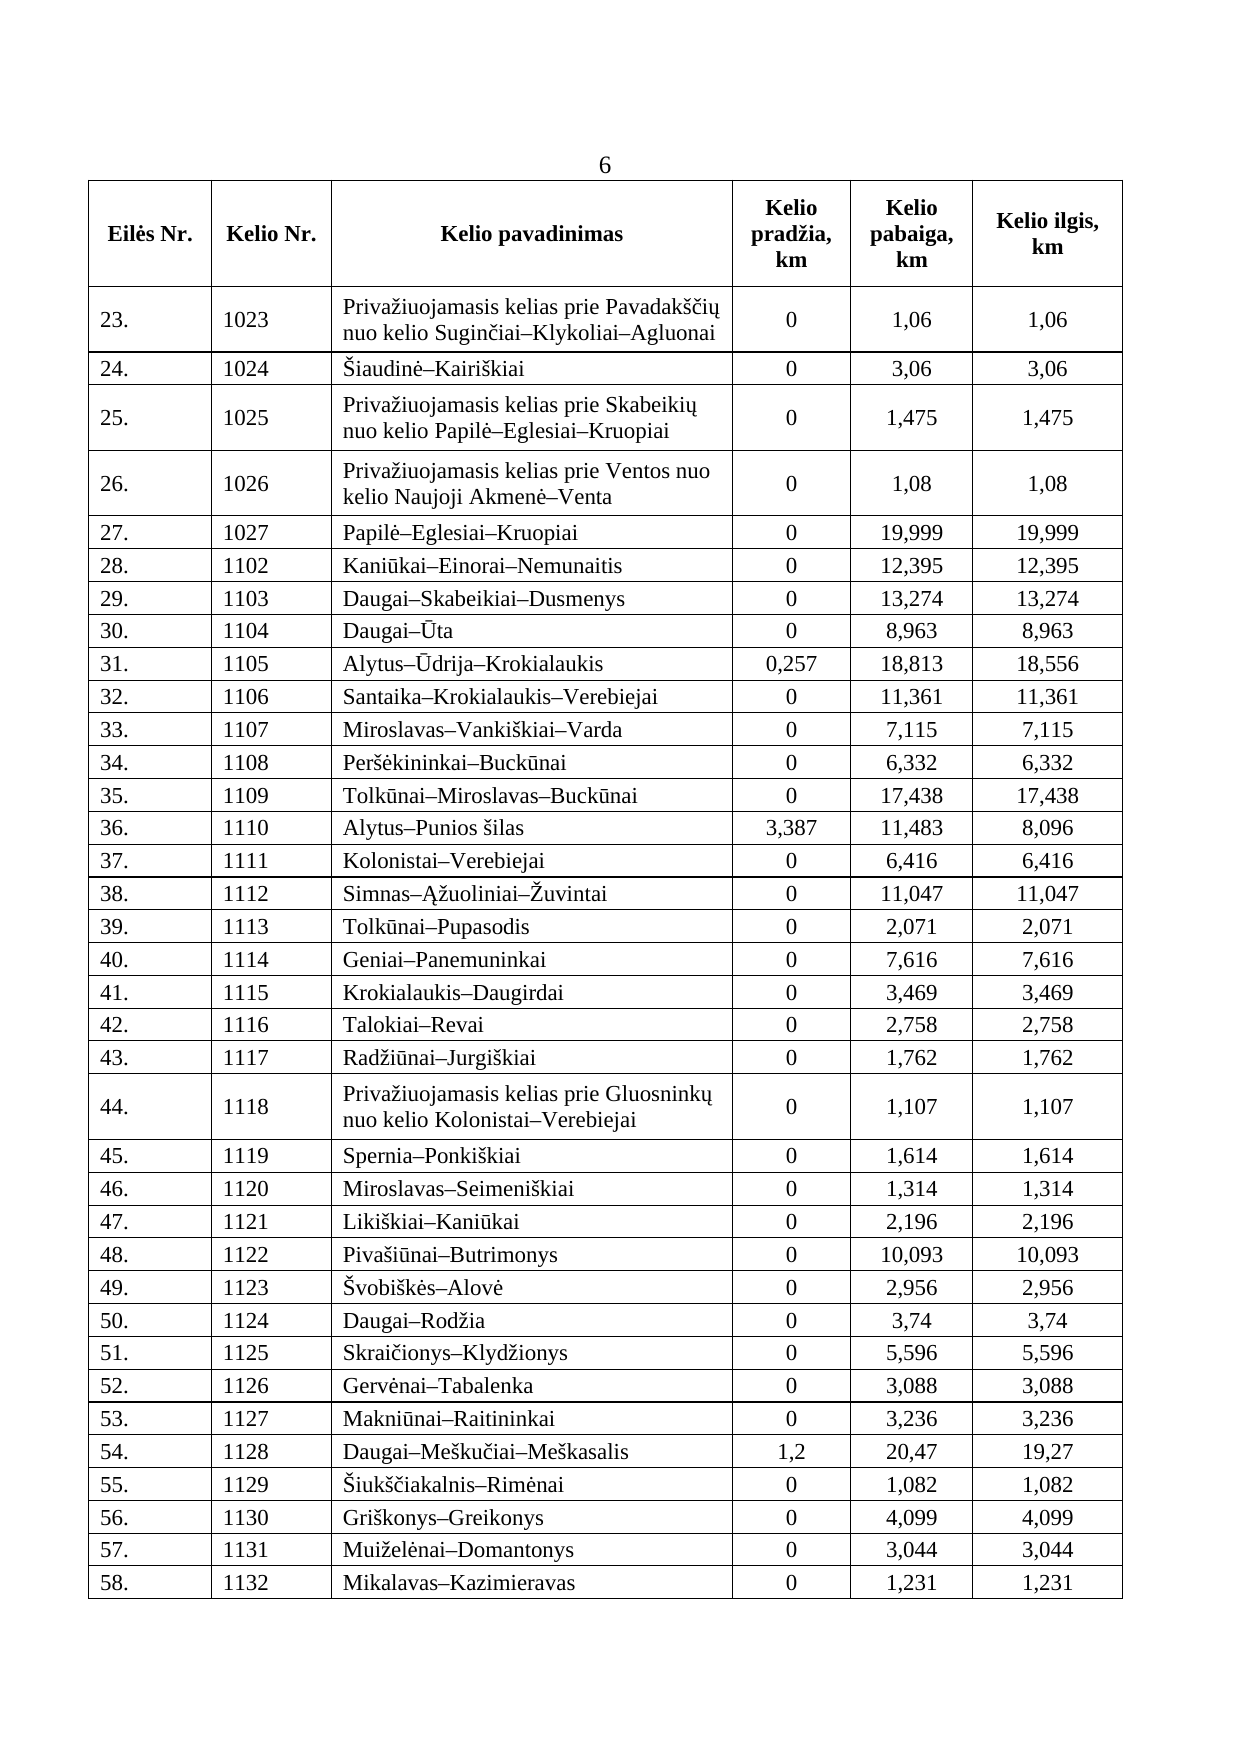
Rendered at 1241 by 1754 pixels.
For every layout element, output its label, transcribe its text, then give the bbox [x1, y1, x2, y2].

table_cell 0 [733, 1370, 850, 1401]
table_cell 2,956 [973, 1271, 1122, 1303]
table_cell 1,231 [851, 1566, 972, 1598]
table_cell 1122 [212, 1238, 331, 1270]
table_cell Alytus–Ūdrija–Krokialaukis [332, 648, 732, 679]
table_cell 0 [733, 746, 850, 778]
table_cell 1102 [212, 549, 331, 581]
table_cell 37. [89, 845, 211, 876]
table_cell Griškonys–Greikonys [332, 1501, 732, 1533]
table_cell 0 [733, 1041, 850, 1073]
table_cell 17,438 [851, 779, 972, 811]
table_cell 1,314 [973, 1173, 1122, 1204]
table_cell 3,387 [733, 812, 850, 843]
table_cell 0 [733, 1534, 850, 1565]
table_cell 31. [89, 648, 211, 679]
table_cell 1110 [212, 812, 331, 843]
table_cell Papilė–Eglesiai–Kruopiai [332, 516, 732, 548]
table_cell 26. [89, 451, 211, 515]
table_cell 0 [733, 1140, 850, 1172]
table_cell 0 [733, 1271, 850, 1303]
table_cell 10,093 [973, 1238, 1122, 1270]
table_cell Talokiai–Revai [332, 1009, 732, 1040]
table_cell 0 [733, 1206, 850, 1237]
table_cell 1128 [212, 1435, 331, 1467]
table_cell 1,06 [973, 287, 1122, 351]
table_cell 1106 [212, 681, 331, 712]
table_cell 0 [733, 1238, 850, 1270]
table_cell Gervėnai–Tabalenka [332, 1370, 732, 1401]
table_cell 1124 [212, 1304, 331, 1336]
table_cell 0 [733, 1501, 850, 1533]
table_cell 1114 [212, 943, 331, 975]
table_cell 1109 [212, 779, 331, 811]
table_cell 27. [89, 516, 211, 548]
table_cell 3,06 [973, 353, 1122, 384]
table_cell 33. [89, 713, 211, 745]
table_cell 19,999 [851, 516, 972, 548]
table_cell 0 [733, 943, 850, 975]
table_header Kelio pavadinimas [332, 181, 732, 286]
table_cell 1111 [212, 845, 331, 876]
table_cell 3,469 [851, 976, 972, 1008]
table_cell Privažiuojamasis kelias prie Ventos nuo kelio Naujoji Akmenė–Venta [332, 451, 732, 515]
table_header Kelio pabaiga, km [851, 181, 972, 286]
table_cell 43. [89, 1041, 211, 1073]
table_cell Miroslavas–Seimeniškiai [332, 1173, 732, 1204]
table_cell 34. [89, 746, 211, 778]
table_cell 1,762 [851, 1041, 972, 1073]
table_cell 1123 [212, 1271, 331, 1303]
table_cell 1129 [212, 1468, 331, 1500]
table_cell 54. [89, 1435, 211, 1467]
table_cell 1025 [212, 385, 331, 450]
table_cell 6,416 [973, 845, 1122, 876]
table_cell 1,06 [851, 287, 972, 351]
table_cell 19,999 [973, 516, 1122, 548]
table_cell Šiaudinė–Kairiškiai [332, 353, 732, 384]
table_cell 1,231 [973, 1566, 1122, 1598]
table_cell 3,044 [973, 1534, 1122, 1565]
table_cell 17,438 [973, 779, 1122, 811]
table_cell Miroslavas–Vankiškiai–Varda [332, 713, 732, 745]
table_header Kelio pradžia, km [733, 181, 850, 286]
table_cell 18,813 [851, 648, 972, 679]
table_header Kelio Nr. [212, 181, 331, 286]
table_cell Tolkūnai–Miroslavas–Buckūnai [332, 779, 732, 811]
table_cell 19,27 [973, 1435, 1122, 1467]
table_cell 1103 [212, 582, 331, 614]
table_cell Privažiuojamasis kelias prie Pavadakščių nuo kelio Suginčiai–Klykoliai–Agluonai [332, 287, 732, 351]
table_cell Simnas–Ąžuoliniai–Žuvintai [332, 878, 732, 909]
table_cell 4,099 [851, 1501, 972, 1533]
table_cell 57. [89, 1534, 211, 1565]
table_cell Daugai–Skabeikiai–Dusmenys [332, 582, 732, 614]
table_cell Peršėkininkai–Buckūnai [332, 746, 732, 778]
table_cell 11,483 [851, 812, 972, 843]
table_cell 1119 [212, 1140, 331, 1172]
table_cell 55. [89, 1468, 211, 1500]
table_cell 28. [89, 549, 211, 581]
table_cell 11,361 [973, 681, 1122, 712]
table_cell Spernia–Ponkiškiai [332, 1140, 732, 1172]
table_cell 13,274 [973, 582, 1122, 614]
table_cell Kaniūkai–Einorai–Nemunaitis [332, 549, 732, 581]
table_cell 1120 [212, 1173, 331, 1204]
table_cell 1,107 [973, 1074, 1122, 1139]
table_cell 0 [733, 1074, 850, 1139]
table_cell 0 [733, 1403, 850, 1434]
table_cell Pivašiūnai–Butrimonys [332, 1238, 732, 1270]
table_cell Muiželėnai–Domantonys [332, 1534, 732, 1565]
table_cell 38. [89, 878, 211, 909]
table_cell 1117 [212, 1041, 331, 1073]
table_cell 0 [733, 385, 850, 450]
table_cell 5,596 [973, 1337, 1122, 1368]
table_cell 0 [733, 1566, 850, 1598]
table_cell 0 [733, 779, 850, 811]
table_cell Daugai–Meškučiai–Meškasalis [332, 1435, 732, 1467]
table_cell 1,107 [851, 1074, 972, 1139]
table_cell 3,74 [973, 1304, 1122, 1336]
table_cell 0 [733, 451, 850, 515]
table_cell 0 [733, 582, 850, 614]
table_header Eilės Nr. [89, 181, 211, 286]
table_cell 1,08 [973, 451, 1122, 515]
table_cell 7,115 [851, 713, 972, 745]
table_cell 51. [89, 1337, 211, 1368]
table_cell 0 [733, 976, 850, 1008]
table_cell 0 [733, 713, 850, 745]
table_cell Švobiškės–Alovė [332, 1271, 732, 1303]
table_cell 0 [733, 1468, 850, 1500]
table_cell 6,416 [851, 845, 972, 876]
table_cell 36. [89, 812, 211, 843]
table_cell 23. [89, 287, 211, 351]
table_cell 39. [89, 910, 211, 942]
table_cell 0 [733, 878, 850, 909]
table_cell 49. [89, 1271, 211, 1303]
table_cell 3,06 [851, 353, 972, 384]
table_cell 0 [733, 910, 850, 942]
table_cell 1,614 [851, 1140, 972, 1172]
table_cell Alytus–Punios šilas [332, 812, 732, 843]
table_cell 7,115 [973, 713, 1122, 745]
table_cell 25. [89, 385, 211, 450]
table_cell 11,361 [851, 681, 972, 712]
table_cell Daugai–Rodžia [332, 1304, 732, 1336]
table_cell Privažiuojamasis kelias prie Gluosninkų nuo kelio Kolonistai–Verebiejai [332, 1074, 732, 1139]
table_cell 50. [89, 1304, 211, 1336]
table_cell 1116 [212, 1009, 331, 1040]
table_cell Kolonistai–Verebiejai [332, 845, 732, 876]
table_cell Daugai–Ūta [332, 615, 732, 647]
table_cell Radžiūnai–Jurgiškiai [332, 1041, 732, 1073]
table_cell Likiškiai–Kaniūkai [332, 1206, 732, 1237]
table_cell 3,088 [973, 1370, 1122, 1401]
table_cell 1,082 [851, 1468, 972, 1500]
table_cell 3,088 [851, 1370, 972, 1401]
table_cell 11,047 [851, 878, 972, 909]
table_cell 56. [89, 1501, 211, 1533]
table_cell 0 [733, 1304, 850, 1336]
table_cell 1,08 [851, 451, 972, 515]
table_cell 5,596 [851, 1337, 972, 1368]
table_cell 53. [89, 1403, 211, 1434]
table_cell 1,475 [851, 385, 972, 450]
table_cell 3,236 [851, 1403, 972, 1434]
table_cell 1131 [212, 1534, 331, 1565]
table_cell 41. [89, 976, 211, 1008]
table_cell 1024 [212, 353, 331, 384]
table_cell Santaika–Krokialaukis–Verebiejai [332, 681, 732, 712]
table_cell 6,332 [973, 746, 1122, 778]
table_cell 7,616 [851, 943, 972, 975]
table_cell 0,257 [733, 648, 850, 679]
table_cell Privažiuojamasis kelias prie Skabeikių nuo kelio Papilė–Eglesiai–Kruopiai [332, 385, 732, 450]
table_cell 47. [89, 1206, 211, 1237]
table_cell 46. [89, 1173, 211, 1204]
table_cell 24. [89, 353, 211, 384]
table_cell 12,395 [851, 549, 972, 581]
table_cell 1118 [212, 1074, 331, 1139]
table_cell 1105 [212, 648, 331, 679]
table_cell 2,758 [851, 1009, 972, 1040]
table_cell 0 [733, 549, 850, 581]
table_cell 1115 [212, 976, 331, 1008]
table_cell 44. [89, 1074, 211, 1139]
table_cell 0 [733, 353, 850, 384]
table_cell 11,047 [973, 878, 1122, 909]
table_cell 1130 [212, 1501, 331, 1533]
table_cell 1127 [212, 1403, 331, 1434]
table_cell 0 [733, 287, 850, 351]
table_cell Makniūnai–Raitininkai [332, 1403, 732, 1434]
table_cell 3,236 [973, 1403, 1122, 1434]
table_cell Skraičionys–Klydžionys [332, 1337, 732, 1368]
table_cell 2,758 [973, 1009, 1122, 1040]
table_cell 4,099 [973, 1501, 1122, 1533]
table_cell 8,963 [851, 615, 972, 647]
table_cell 1107 [212, 713, 331, 745]
table_cell 13,274 [851, 582, 972, 614]
table_cell 2,196 [973, 1206, 1122, 1237]
table_cell 1104 [212, 615, 331, 647]
table_cell 3,469 [973, 976, 1122, 1008]
table_cell 0 [733, 681, 850, 712]
table_cell 45. [89, 1140, 211, 1172]
table_cell 0 [733, 1009, 850, 1040]
table_cell 1,2 [733, 1435, 850, 1467]
table_cell 7,616 [973, 943, 1122, 975]
table_cell 42. [89, 1009, 211, 1040]
table_cell 20,47 [851, 1435, 972, 1467]
table_cell 2,071 [973, 910, 1122, 942]
table_cell 1,314 [851, 1173, 972, 1204]
table_cell 1112 [212, 878, 331, 909]
table_cell 52. [89, 1370, 211, 1401]
table_cell 1125 [212, 1337, 331, 1368]
table_cell 1126 [212, 1370, 331, 1401]
table_header Kelio ilgis, km [973, 181, 1122, 286]
table_cell 1,475 [973, 385, 1122, 450]
table_cell 2,071 [851, 910, 972, 942]
table_cell 35. [89, 779, 211, 811]
table_cell 30. [89, 615, 211, 647]
table_cell 6,332 [851, 746, 972, 778]
table_cell Šiukščiakalnis–Rimėnai [332, 1468, 732, 1500]
table_cell 1113 [212, 910, 331, 942]
table_cell 3,74 [851, 1304, 972, 1336]
table_cell 8,963 [973, 615, 1122, 647]
table_cell 18,556 [973, 648, 1122, 679]
table_cell Geniai–Panemuninkai [332, 943, 732, 975]
table_cell 1132 [212, 1566, 331, 1598]
table_cell 0 [733, 516, 850, 548]
table_cell 1027 [212, 516, 331, 548]
table_cell 58. [89, 1566, 211, 1598]
table_cell 32. [89, 681, 211, 712]
table_cell 1108 [212, 746, 331, 778]
table_cell 12,395 [973, 549, 1122, 581]
table_cell 40. [89, 943, 211, 975]
table_cell 29. [89, 582, 211, 614]
table_cell 48. [89, 1238, 211, 1270]
table_cell 1026 [212, 451, 331, 515]
table_cell 1,082 [973, 1468, 1122, 1500]
table_cell 0 [733, 1173, 850, 1204]
table_cell 0 [733, 845, 850, 876]
table_cell Krokialaukis–Daugirdai [332, 976, 732, 1008]
table_cell 3,044 [851, 1534, 972, 1565]
table_cell 0 [733, 615, 850, 647]
table_cell Mikalavas–Kazimieravas [332, 1566, 732, 1598]
table_cell Tolkūnai–Pupasodis [332, 910, 732, 942]
table_cell 1023 [212, 287, 331, 351]
table_cell 1,614 [973, 1140, 1122, 1172]
table_cell 1,762 [973, 1041, 1122, 1073]
table_cell 10,093 [851, 1238, 972, 1270]
table_cell 2,196 [851, 1206, 972, 1237]
table_cell 1121 [212, 1206, 331, 1237]
table_cell 2,956 [851, 1271, 972, 1303]
table_cell 8,096 [973, 812, 1122, 843]
table_cell 0 [733, 1337, 850, 1368]
